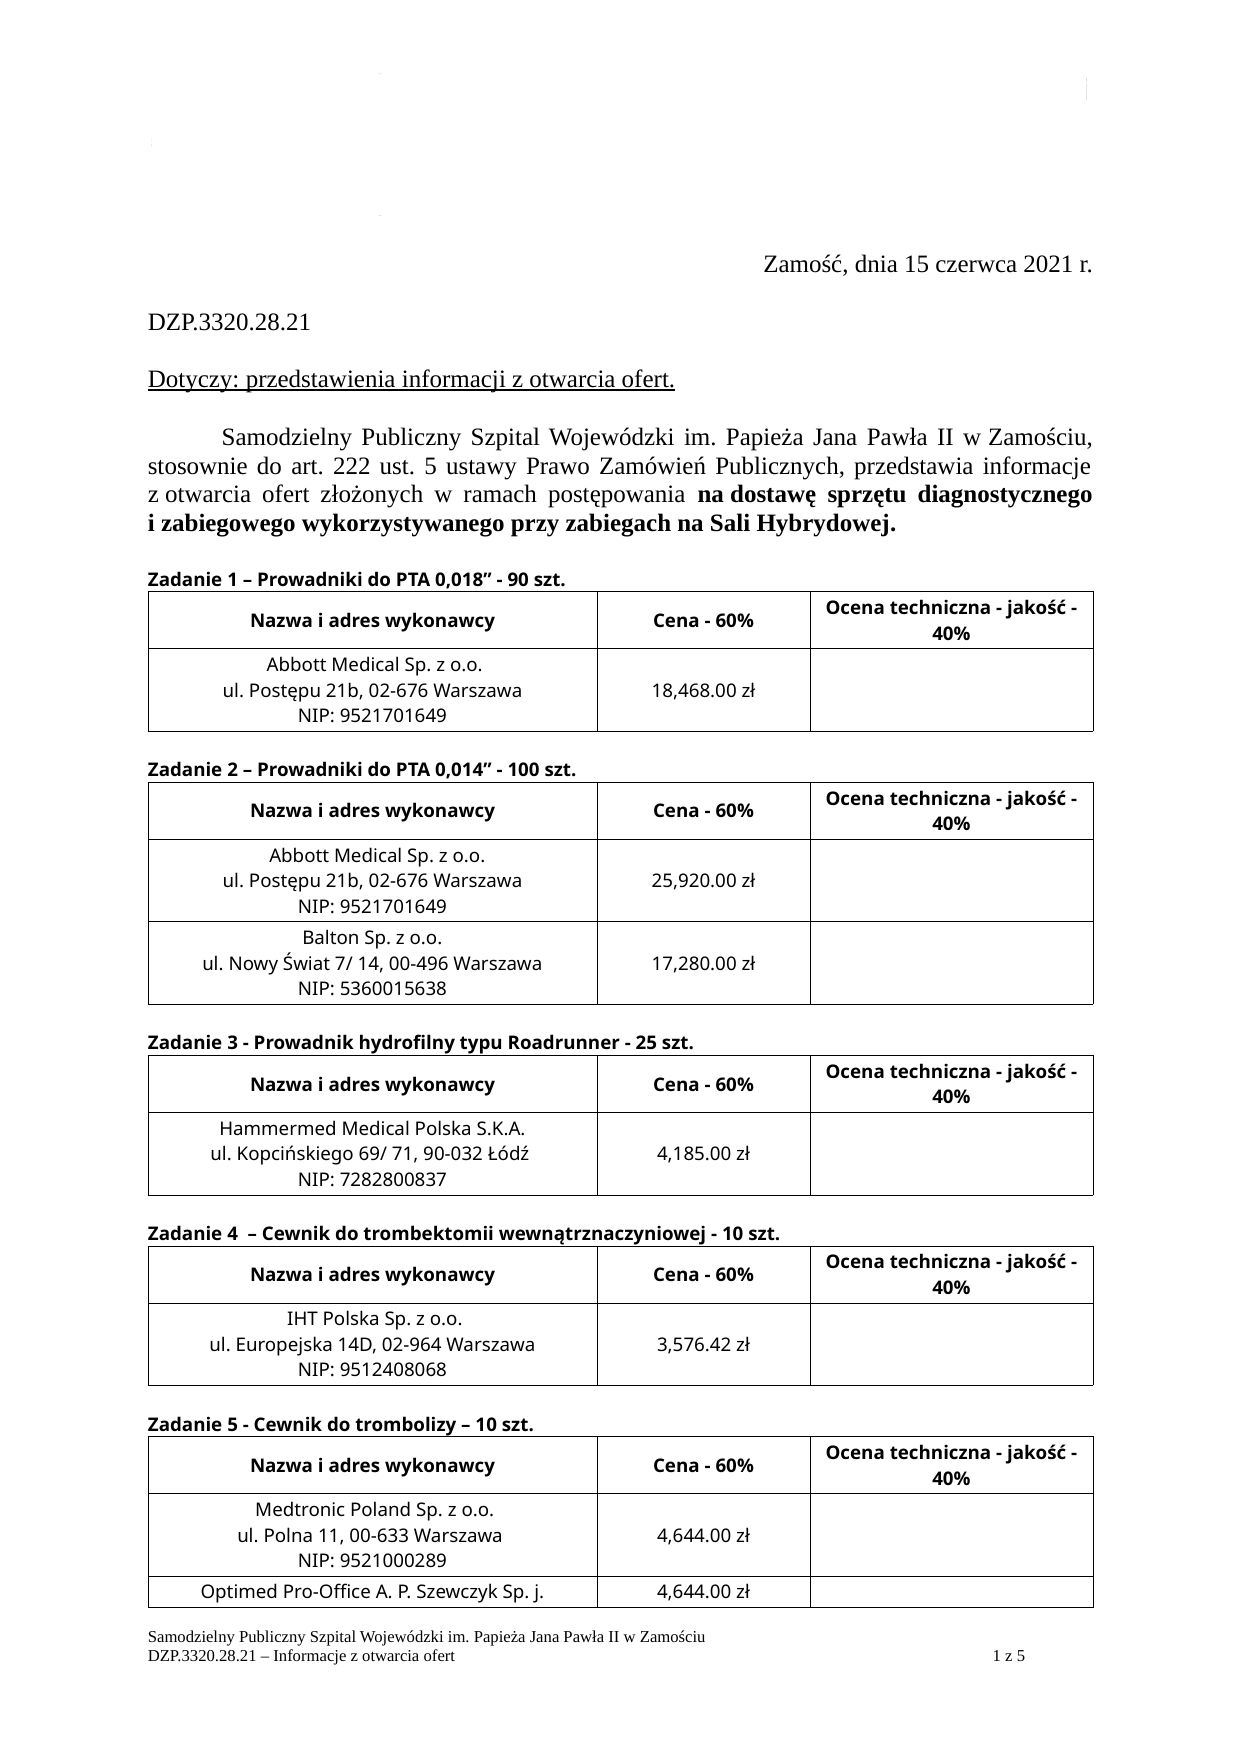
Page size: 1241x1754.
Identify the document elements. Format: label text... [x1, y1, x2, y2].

table_cell Optimed Pro-Office A. P. Szewczyk Sp. j. [149, 1577, 597, 1607]
table_cell 25 920,00 zł [598, 840, 810, 921]
table_cell Abbott Medical Sp. z o.o. ul. Postępu 21b, 02-676 Warszawa NIP: 9521701649 [149, 840, 597, 921]
table_cell [811, 1494, 1093, 1576]
table_header DZP.3320.28.21 [148, 307, 576, 336]
table_header Nazwa i adres wykonawcy [149, 783, 597, 839]
table_cell IHT Polska Sp. z o.o. ul. Europejska 14D, 02-964 Warszawa NIP: 9512408068 [149, 1304, 597, 1385]
table_cell [811, 922, 1093, 1004]
table_header Nazwa i adres wykonawcy [149, 592, 597, 648]
table_header Ocena techniczna - jakość - 40% [811, 1056, 1093, 1112]
text Zadanie 2 – Prowadniki do PTA 0,014” - 100 szt. [148, 756, 1093, 782]
table_header Nazwa i adres wykonawcy [149, 1056, 597, 1112]
table_cell [811, 840, 1093, 921]
text Samodzielny Publiczny Szpital Wojewódzki im. Papieża Jana Pawła II w Zamościu, stosownie do art. 222 ust. 5 ustawy Prawo Zamówień Publicznych, przedstawia informacje z otwarcia ofert złożonych w ramach postępowania na dostawę sprzętu diagnostycznego i zabiegowego wykorzystywanego przy zabiegach na Sali Hybrydowej. [148, 422, 1093, 537]
table_header Nazwa i adres wykonawcy [149, 1437, 597, 1493]
table_header Cena - 60% [598, 783, 810, 839]
table_cell 17 280,00 zł [598, 922, 810, 1004]
list Zadanie 3 - Prowadnik hydrofilny typu Roadrunner - 25 szt. [148, 1029, 1093, 1055]
table_cell Medtronic Poland Sp. z o.o. ul. Polna 11, 00-633 Warszawa NIP: 9521000289 [149, 1494, 597, 1576]
table_cell [811, 1304, 1093, 1385]
table_header Cena - 60% [598, 592, 810, 648]
table_header Ocena techniczna - jakość - 40% [811, 1437, 1093, 1493]
table_header Ocena techniczna - jakość - 40% [811, 1247, 1093, 1303]
table_cell Hammermed Medical Polska S.K.A. ul. Kopcińskiego 69/ 71, 90-032 Łódź NIP: 7282800837 [149, 1113, 597, 1194]
table_cell 3 576,42 zł [598, 1304, 810, 1385]
table_header Cena - 60% [598, 1247, 810, 1303]
table_header Cena - 60% [598, 1056, 810, 1112]
text Zadanie 1 – Prowadniki do PTA 0,018” - 90 szt. [148, 566, 1093, 591]
text Zamość, dnia 15 czerwca 2021 r. [148, 249, 1093, 278]
text Dotyczy: przedstawienia informacji z otwarcia ofert. [148, 364, 1093, 393]
table_header Ocena techniczna - jakość - 40% [811, 592, 1093, 648]
table_cell Balton Sp. z o.o. ul. Nowy Świat 7/ 14, 00-496 Warszawa NIP: 5360015638 [149, 922, 597, 1004]
table_header [576, 307, 1113, 336]
table_header Nazwa i adres wykonawcy [149, 1247, 597, 1303]
text Zadanie 4 – Cewnik do trombektomii wewnątrznaczyniowej - 10 szt. [148, 1220, 1093, 1246]
text Zadanie 5 - Cewnik do trombolizy – 10 szt. [148, 1411, 1093, 1436]
table_cell 4 185,00 zł [598, 1113, 810, 1194]
table_cell 4 644,00 zł [598, 1577, 810, 1607]
table_cell [811, 1577, 1093, 1607]
table_cell [811, 1113, 1093, 1194]
table_cell [811, 649, 1093, 731]
table_cell 4 644,00 zł [598, 1494, 810, 1576]
table_cell 18 468,00 zł [598, 649, 810, 731]
table_header Cena - 60% [598, 1437, 810, 1493]
table_cell Abbott Medical Sp. z o.o. ul. Postępu 21b, 02-676 Warszawa NIP: 9521701649 [149, 649, 597, 731]
table_header Ocena techniczna - jakość - 40% [811, 783, 1093, 839]
